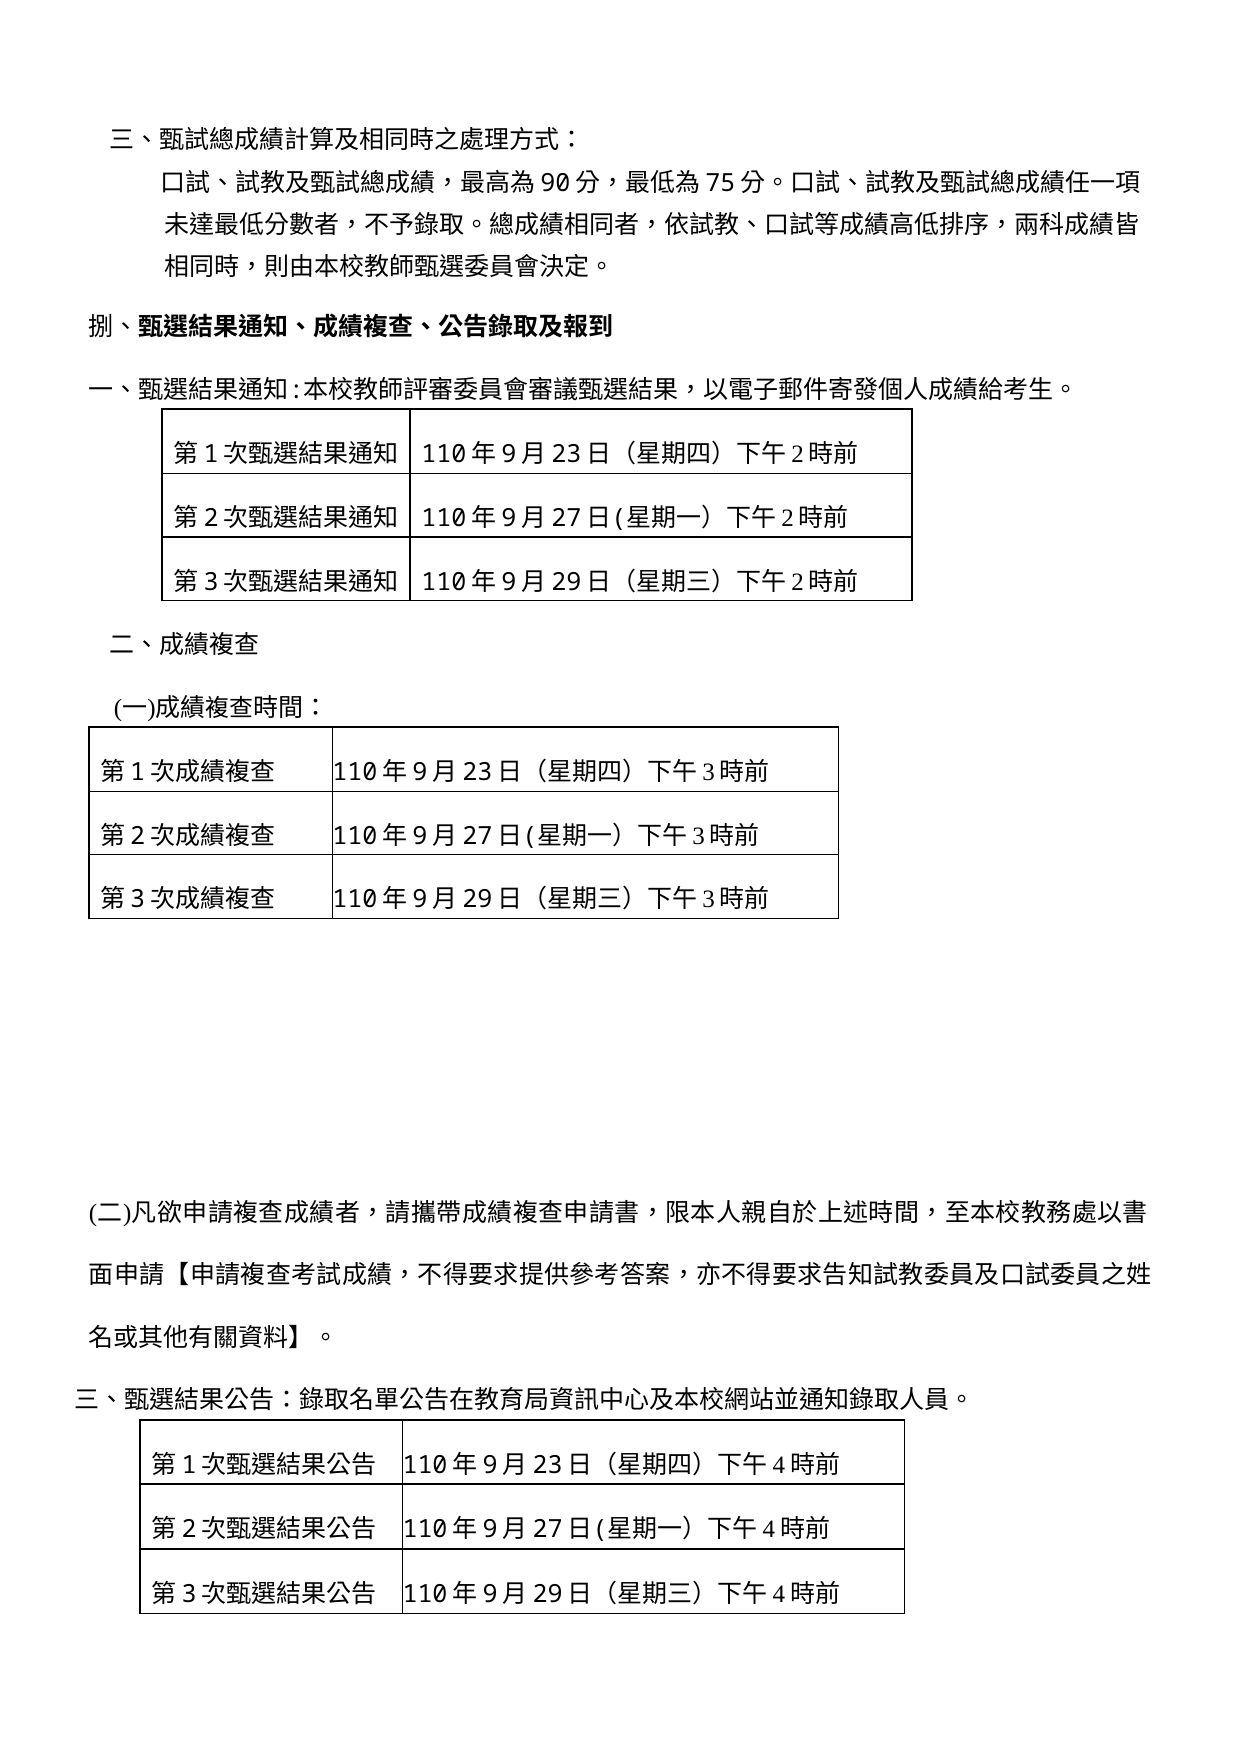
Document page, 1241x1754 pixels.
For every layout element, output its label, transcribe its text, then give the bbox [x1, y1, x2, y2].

text 口試、試教及甄試總成績，最高為90分，最低為75分。口試、試教及甄試總成績任一項未達最低分數者，不予錄取。總成績相同者，依試教、口試等成績高低排序，兩科成績皆相同時，則由本校教師甄選委員會決定。 [160, 158, 1152, 283]
table_cell 110年9月27日(星期一）下午2時前 [411, 474, 911, 536]
table_header 第1次甄選結果公告 [141, 1421, 402, 1483]
table_header 110年9月23日（星期四）下午4時前 [403, 1421, 904, 1483]
table_cell 第2次甄選結果通知 [163, 474, 409, 536]
text 三、甄選結果公告：錄取名單公告在教育局資訊中心及本校網站並通知錄取人員。 [74, 1356, 1152, 1419]
table_cell 第3次成績複查 [90, 855, 332, 918]
table_cell 第2次成績複查 [90, 792, 332, 854]
text (一)成績複查時間： [89, 663, 1152, 726]
table_header 110年9月23日（星期四）下午3時前 [333, 728, 838, 791]
text (二)凡欲申請複查成績者，請攜帶成績複查申請書，限本人親自於上述時間，至本校教務處以書面申請【申請複查考試成績，不得要求提供參考答案，亦不得要求告知試教委員及口試委員之姓名或其他有關資料】。 [89, 1169, 1152, 1356]
text 二、成績複查 [109, 601, 1152, 663]
text 一、甄選結果通知:本校教師評審委員會審議甄選結果，以電子郵件寄發個人成績給考生。 [89, 346, 1152, 408]
table_cell 第3次甄選結果公告 [141, 1550, 402, 1612]
table_cell 第2次甄選結果公告 [141, 1485, 402, 1548]
table_cell 110年9月27日(星期一）下午4時前 [403, 1485, 904, 1548]
table_cell 110年9月29日（星期三）下午3時前 [333, 855, 838, 918]
table_cell 110年9月29日（星期三）下午4時前 [403, 1550, 904, 1612]
table_header 第1次成績複查 [90, 728, 332, 791]
table_cell 110年9月27日(星期一）下午3時前 [333, 792, 838, 854]
text 捌、甄選結果通知、成績複查、公告錄取及報到 [89, 283, 1152, 346]
text 三、甄試總成績計算及相同時之處理方式： [109, 96, 1152, 158]
table_cell 110年9月29日（星期三）下午2時前 [411, 538, 911, 600]
table_header 110年9月23日（星期四）下午2時前 [411, 410, 911, 473]
table_cell 第3次甄選結果通知 [163, 538, 409, 600]
table_header 第1次甄選結果通知 [163, 410, 409, 473]
